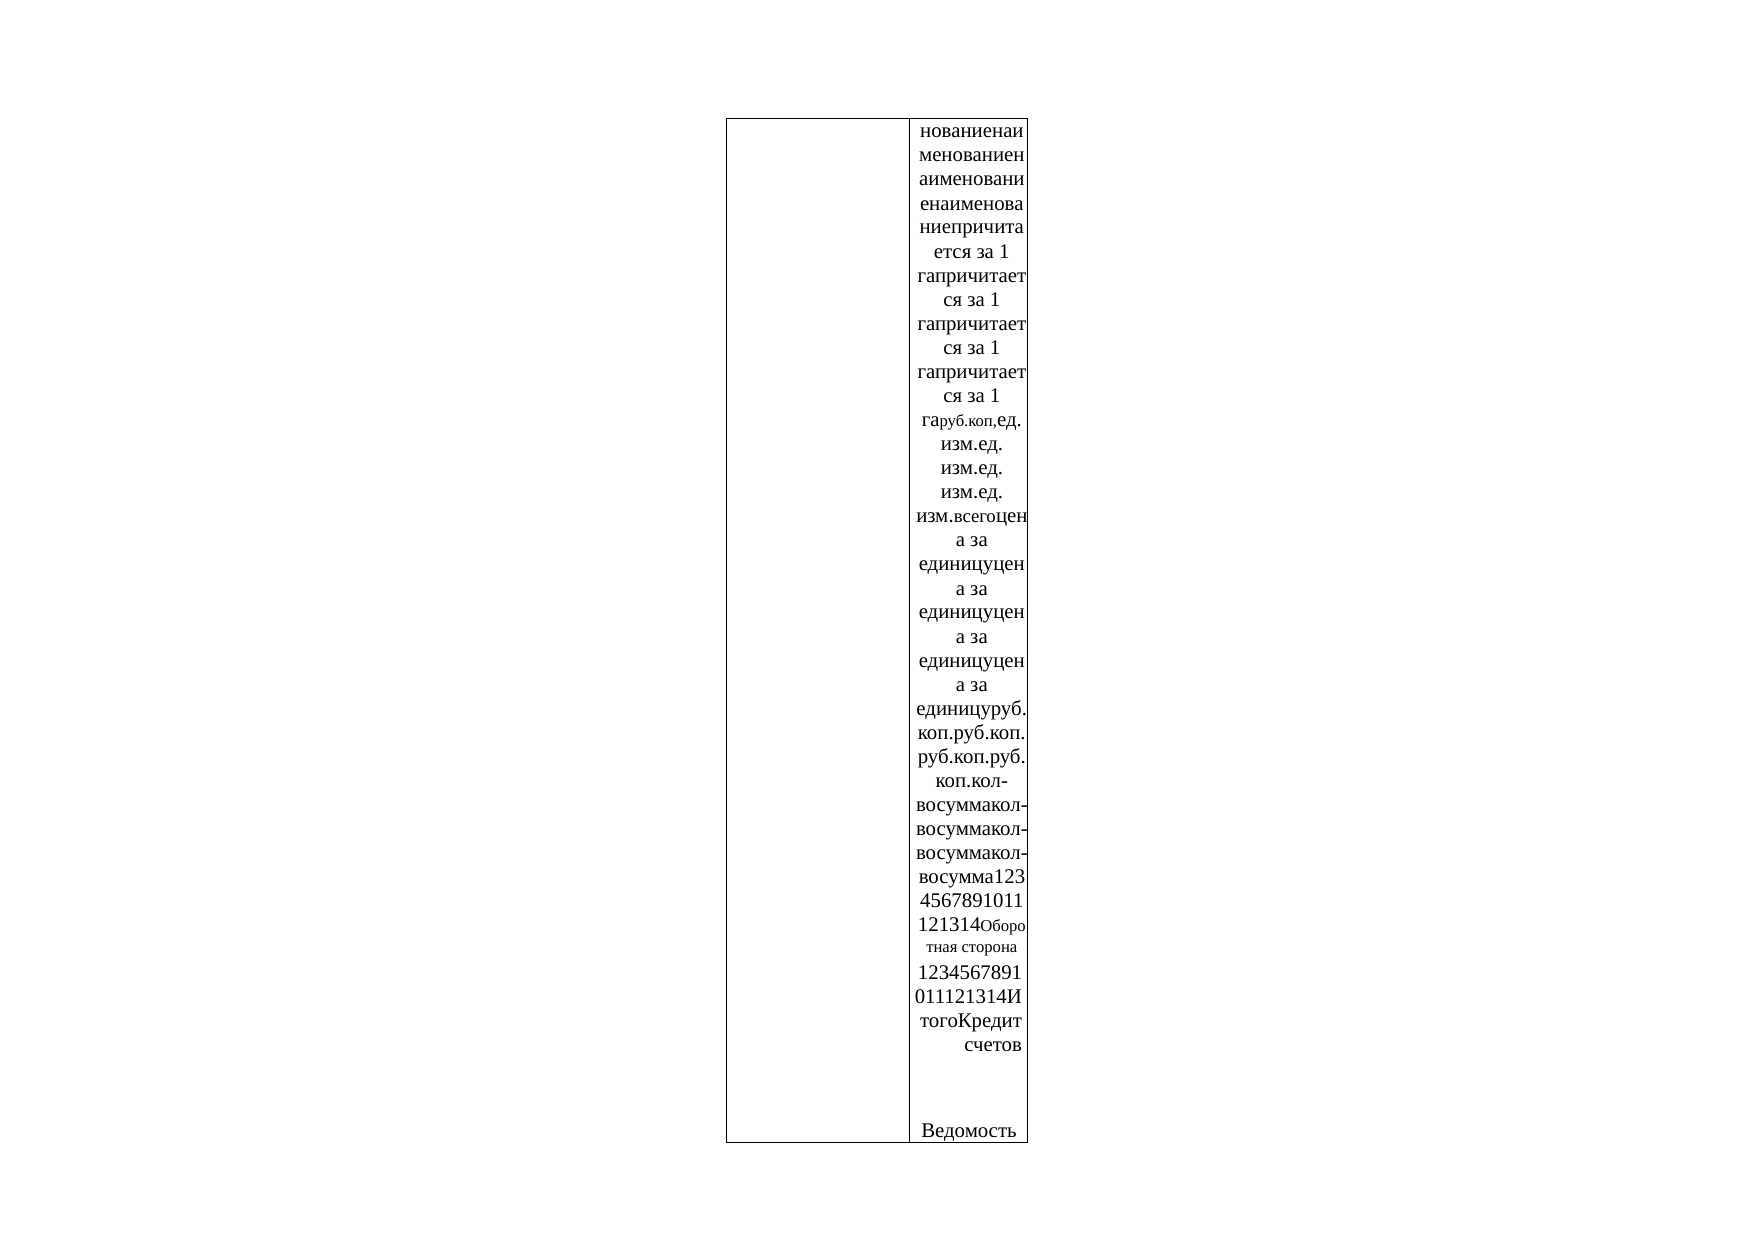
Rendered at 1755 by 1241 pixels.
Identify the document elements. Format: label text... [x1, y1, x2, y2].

table_header нованиенаименованиенаименованиенаименованиепричитается за 1 гапричитается за 1 гапричитается за 1 гапричитается за 1 гаруб.коп,ед. изм.ед. изм.ед. изм.ед. изм.всегоцена за единицуцена за единицуцена за единицуцена за единицуруб.коп.руб.коп.руб.коп.руб.коп.кол-восуммакол-восуммакол-восуммакол-восумма1234567891011121314Оборотная сторона 1234567891011121314ИтогоКредит счетов Ведомость [910, 119, 1027, 1142]
table_header [727, 119, 909, 1142]
